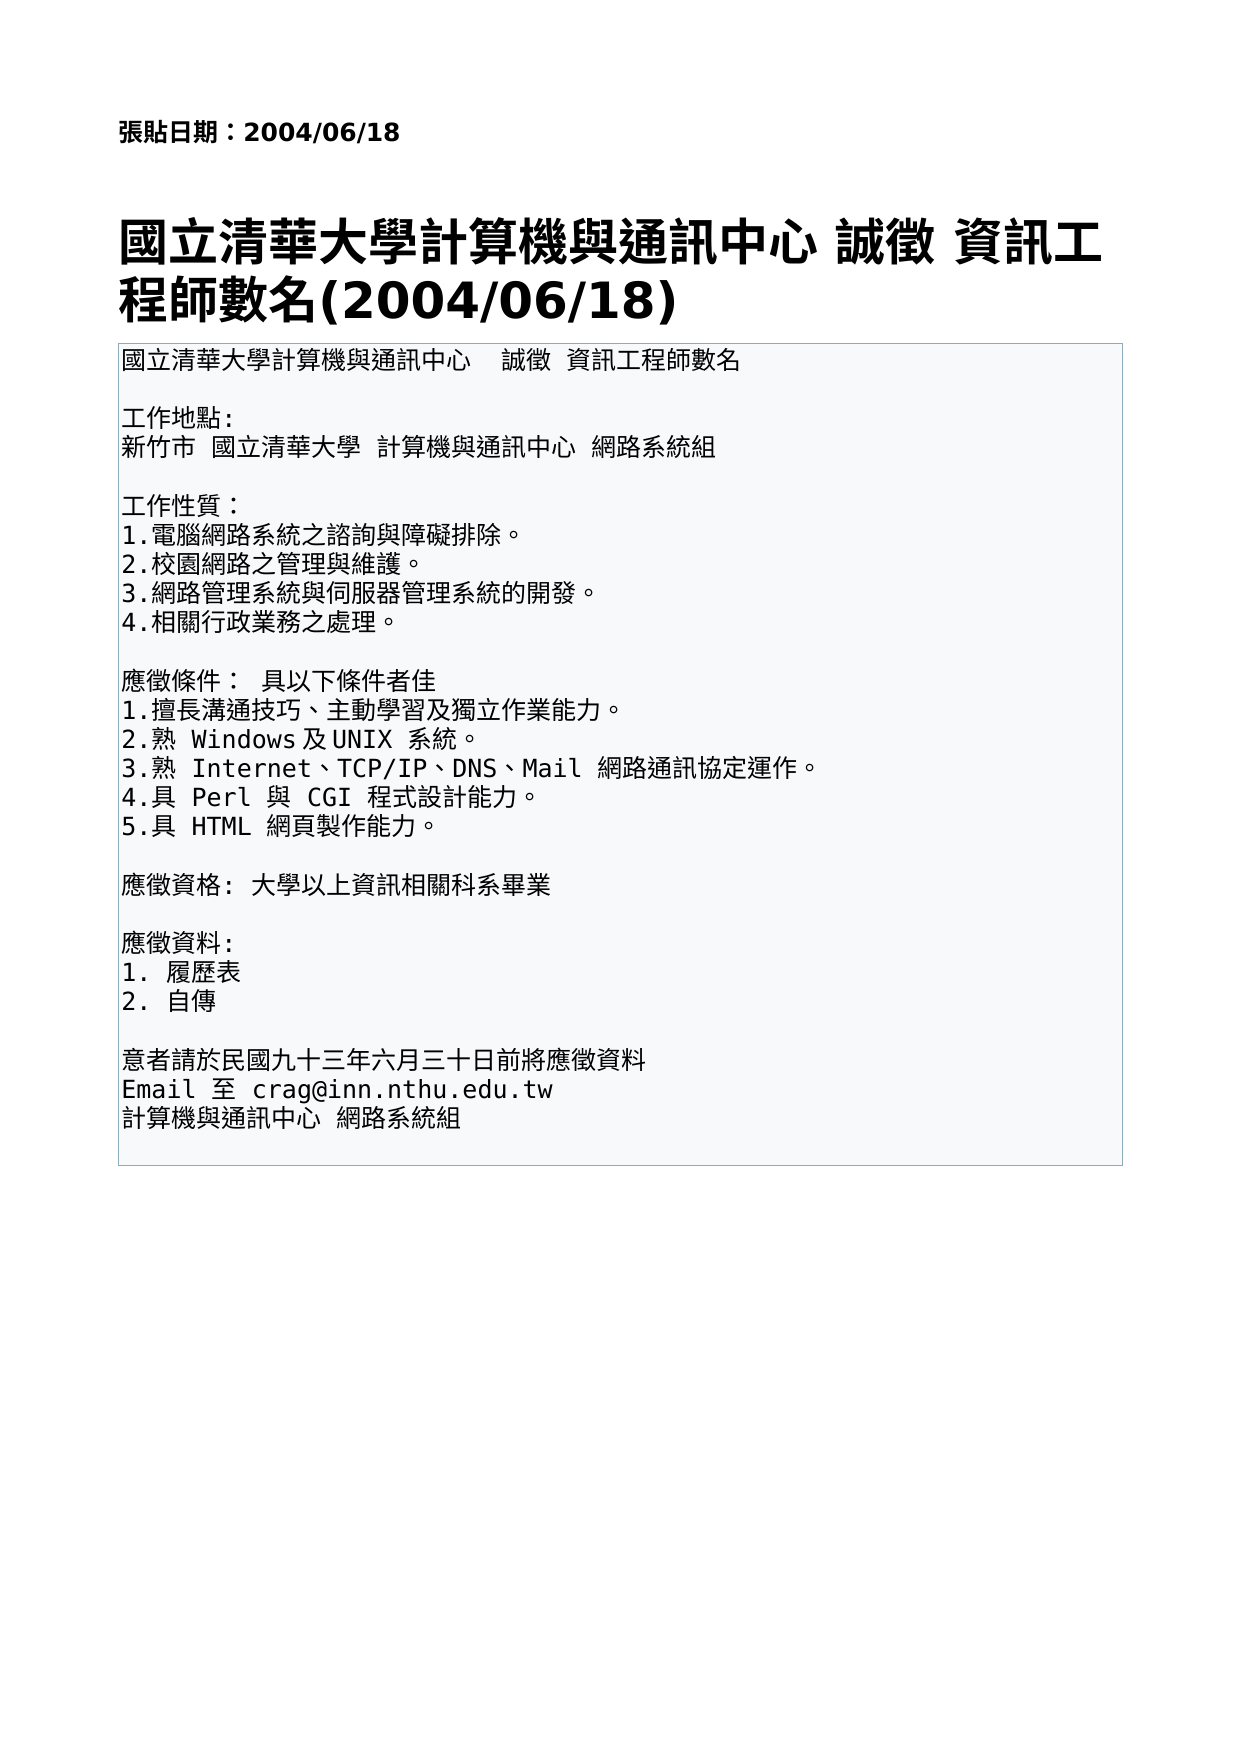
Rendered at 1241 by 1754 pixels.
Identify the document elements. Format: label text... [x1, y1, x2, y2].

text 國立清華大學計算機與通訊中心 誠徵 資訊工程師數名 工作地點: 新竹市 國立清華大學 計算機與通訊中心 網路系統組 工作性質： 1.電腦網路系統之諮詢與障礙排除。 2.校園網路之管理與維護。 3.網路管理系統與伺服器管理系統的開發。 4.相關行政業務之處理。 應徵條件： 具以下條件者佳 1.擅長溝通技巧、主動學習及獨立作業能力。 2.熟 Windows及UNIX 系統。 3.熟 Internet、TCP/IP、DNS、Mail 網路通訊協定運作。 4.具 Perl 與 CGI 程式設計能力。 5.具 HTML 網頁製作能力。 應徵資格: 大學以上資訊相關科系畢業 應徵資料: 1. 履歷表 2. 自傳 意者請於民國九十三年六月三十日前將應徵資料 Email 至 crag@inn.nthu.edu.tw 計算機與通訊中心 網路系統組 [119, 344, 1122, 1165]
text 張貼日期：2004/06/18 [118, 118, 1122, 176]
subtitle 國立清華大學計算機與通訊中心 誠徵 資訊工程師數名(2004/06/18) [118, 214, 1122, 330]
